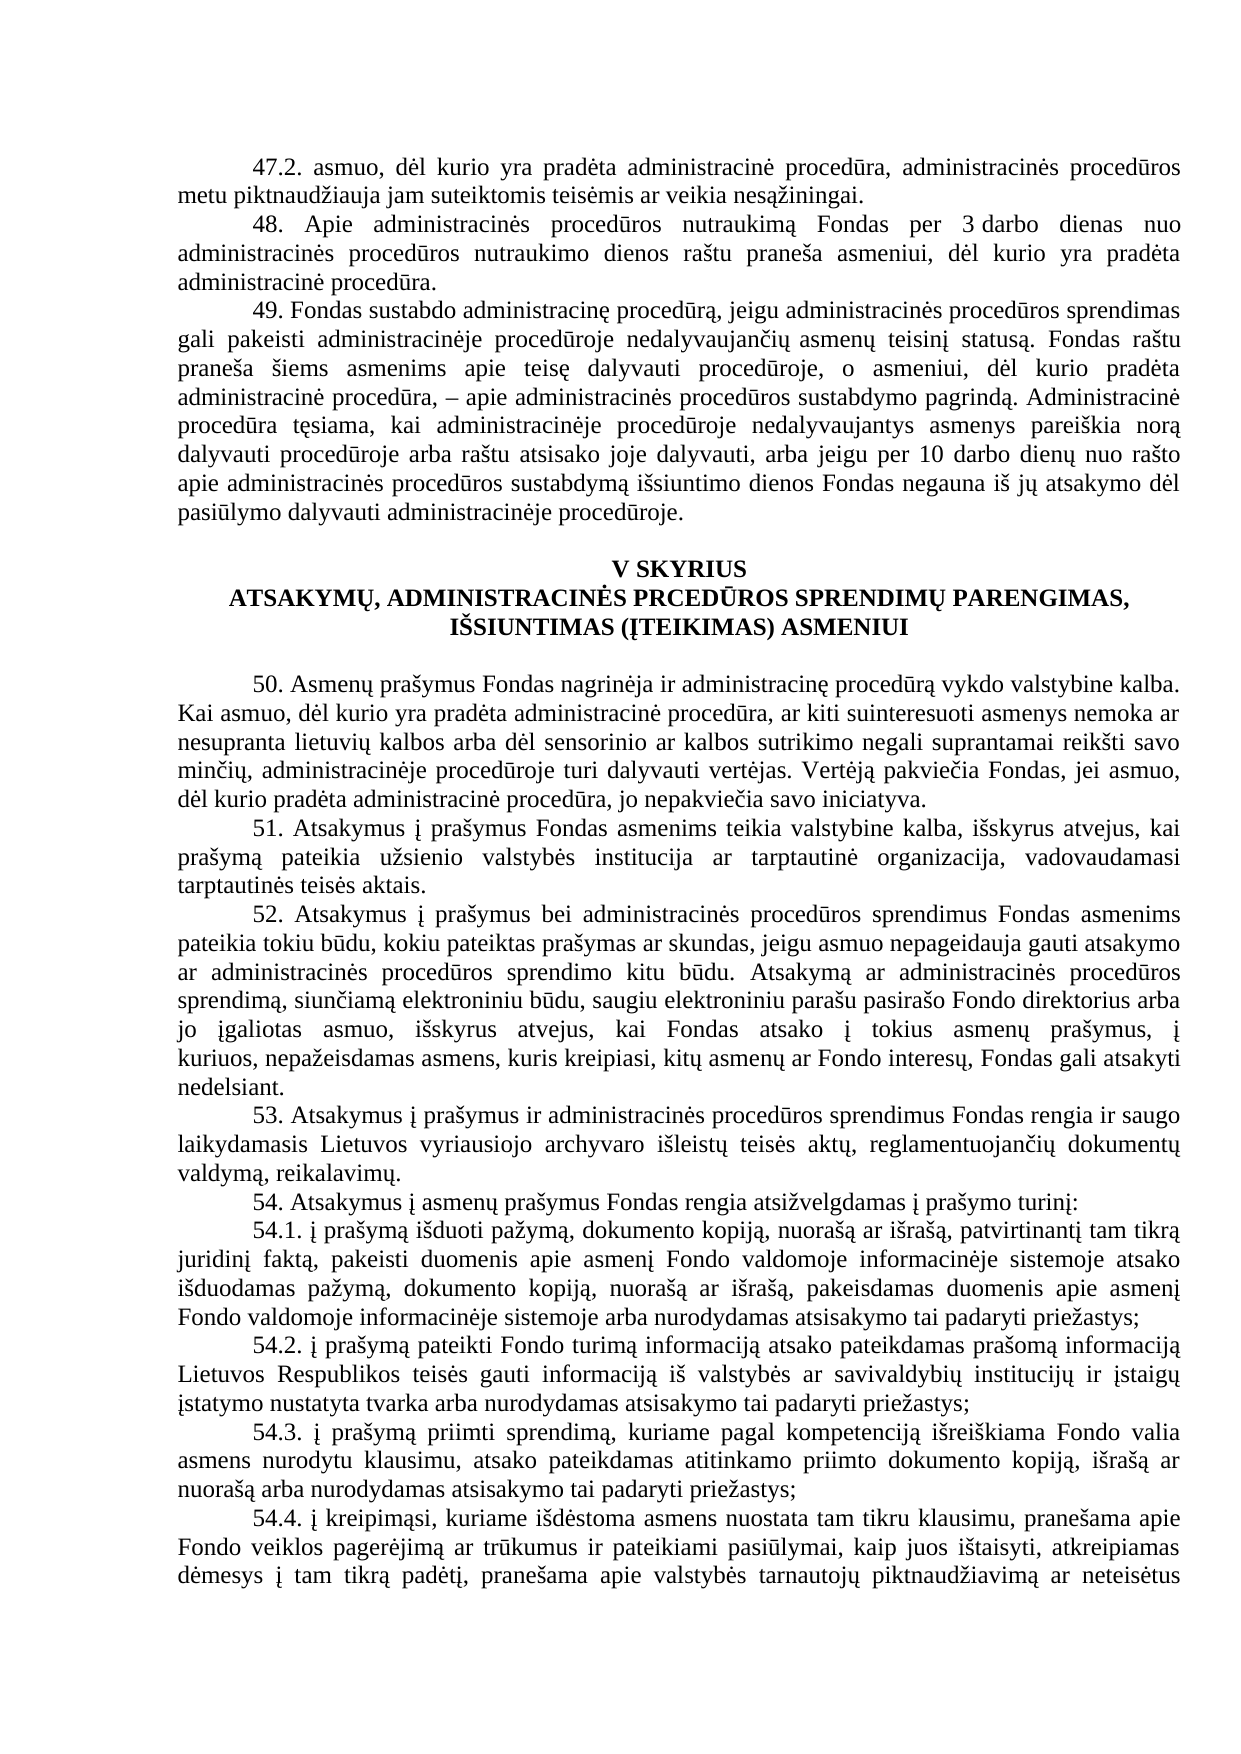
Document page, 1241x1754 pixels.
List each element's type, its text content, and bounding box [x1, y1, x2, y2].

text 54. Atsakymus į asmenų prašymus Fondas rengia atsižvelgdamas į prašymo turinį: [177, 1187, 1181, 1215]
text ATSAKYMŲ, ADMINISTRACINĖS PRCEDŪROS SPRENDIMŲ PARENGIMAS, IŠSIUNTIMAS (ĮTEIKIMAS) ASMENIUI [177, 583, 1181, 640]
text 50. Asmenų prašymus Fondas nagrinėja ir administracinę procedūrą vykdo valstybine kalba. Kai asmuo, dėl kurio yra pradėta administracinė procedūra, ar kiti suinteresuoti asmenys nemoka ar nesupranta lietuvių kalbos arba dėl sensorinio ar kalbos sutrikimo negali suprantamai reikšti savo minčių, administracinėje procedūroje turi dalyvauti vertėjas. Vertėją pakviečia Fondas, jei asmuo, dėl kurio pradėta administracinė procedūra, jo nepakviečia savo iniciatyva. [177, 669, 1181, 813]
text 51. Atsakymus į prašymus Fondas asmenims teikia valstybine kalba, išskyrus atvejus, kai prašymą pateikia užsienio valstybės institucija ar tarptautinė organizacija, vadovaudamasi tarptautinės teisės aktais. [177, 813, 1181, 899]
text 54.3. į prašymą priimti sprendimą, kuriame pagal kompetenciją išreiškiama Fondo valia asmens nurodytu klausimu, atsako pateikdamas atitinkamo priimto dokumento kopiją, išrašą ar nuorašą arba nurodydamas atsisakymo tai padaryti priežastys; [177, 1417, 1181, 1503]
text 54.2. į prašymą pateikti Fondo turimą informaciją atsako pateikdamas prašomą informaciją Lietuvos Respublikos teisės gauti informaciją iš valstybės ar savivaldybių institucijų ir įstaigų įstatymo nustatyta tvarka arba nurodydamas atsisakymo tai padaryti priežastys; [177, 1330, 1181, 1417]
text 48. Apie administracinės procedūros nutraukimą Fondas per 3 darbo dienas nuo administracinės procedūros nutraukimo dienos raštu praneša asmeniui, dėl kurio yra pradėta administracinė procedūra. [177, 209, 1181, 295]
text 53. Atsakymus į prašymus ir administracinės procedūros sprendimus Fondas rengia ir saugo laikydamasis Lietuvos vyriausiojo archyvaro išleistų teisės aktų, reglamentuojančių dokumentų valdymą, reikalavimų. [177, 1100, 1181, 1187]
text 54.1. į prašymą išduoti pažymą, dokumento kopiją, nuorašą ar išrašą, patvirtinantį tam tikrą juridinį faktą, pakeisti duomenis apie asmenį Fondo valdomoje informacinėje sistemoje atsako išduodamas pažymą, dokumento kopiją, nuorašą ar išrašą, pakeisdamas duomenis apie asmenį Fondo valdomoje informacinėje sistemoje arba nurodydamas atsisakymo tai padaryti priežastys; [177, 1215, 1181, 1330]
text 52. Atsakymus į prašymus bei administracinės procedūros sprendimus Fondas asmenims pateikia tokiu būdu, kokiu pateiktas prašymas ar skundas, jeigu asmuo nepageidauja gauti atsakymo ar administracinės procedūros sprendimo kitu būdu. Atsakymą ar administracinės procedūros sprendimą, siunčiamą elektroniniu būdu, saugiu elektroniniu parašu pasirašo Fondo direktorius arba jo įgaliotas asmuo, išskyrus atvejus, kai Fondas atsako į tokius asmenų prašymus, į kuriuos, nepažeisdamas asmens, kuris kreipiasi, kitų asmenų ar Fondo interesų, Fondas gali atsakyti nedelsiant. [177, 899, 1181, 1100]
text 47.2. asmuo, dėl kurio yra pradėta administracinė procedūra, administracinės procedūros metu piktnaudžiauja jam suteiktomis teisėmis ar veikia nesąžiningai. [177, 152, 1181, 209]
text V SKYRIUS [177, 554, 1181, 583]
text 54.4. į kreipimąsi, kuriame išdėstoma asmens nuostata tam tikru klausimu, pranešama apie Fondo veiklos pagerėjimą ar trūkumus ir pateikiami pasiūlymai, kaip juos ištaisyti, atkreipiamas dėmesys į tam tikrą padėtį, pranešama apie valstybės tarnautojų piktnaudžiavimą ar neteisėtus [177, 1503, 1181, 1589]
text 49. Fondas sustabdo administracinę procedūrą, jeigu administracinės procedūros sprendimas gali pakeisti administracinėje procedūroje nedalyvaujančių asmenų teisinį statusą. Fondas raštu praneša šiems asmenims apie teisę dalyvauti procedūroje, o asmeniui, dėl kurio pradėta administracinė procedūra, – apie administracinės procedūros sustabdymo pagrindą. Administracinė procedūra tęsiama, kai administracinėje procedūroje nedalyvaujantys asmenys pareiškia norą dalyvauti procedūroje arba raštu atsisako joje dalyvauti, arba jeigu per 10 darbo dienų nuo rašto apie administracinės procedūros sustabdymą išsiuntimo dienos Fondas negauna iš jų atsakymo dėl pasiūlymo dalyvauti administracinėje procedūroje. [177, 295, 1181, 525]
